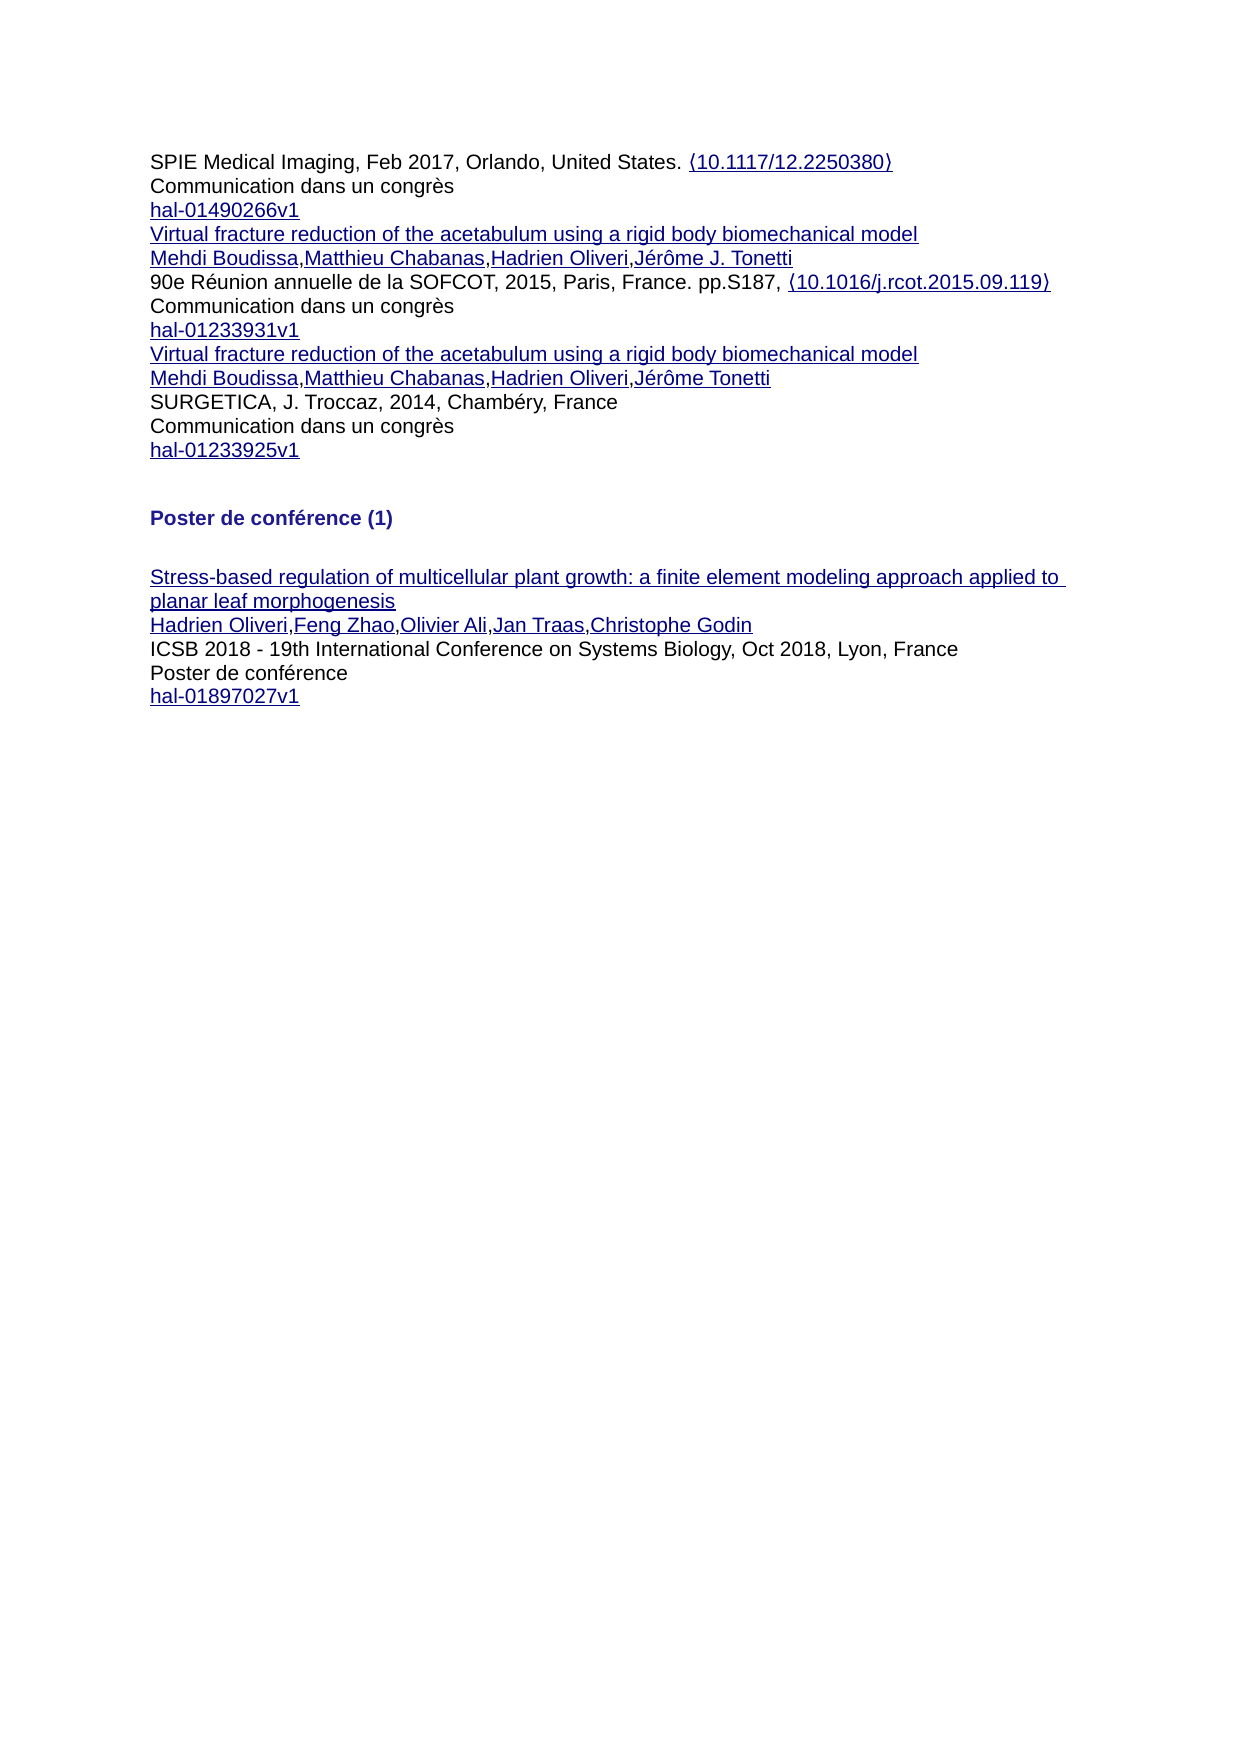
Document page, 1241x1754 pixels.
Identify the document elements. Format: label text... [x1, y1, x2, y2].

subtitle Poster de conférence (1) [150, 506, 1090, 530]
table_cell Virtual fracture reduction of the acetabulum using a rigid body biomechanical model Mehdi Boudissa,Matthieu Chabanas,Hadrien Oliveri,Jérôme J. Tonetti 90e Réunion annuelle de la SOFCOT, 2015, Paris, France. pp.S187, ⟨10.1016/j.rcot.2015.09.119⟩ Communication dans un congrès hal-01233931v1 [150, 222, 1090, 342]
table_cell Virtual fracture reduction of the acetabulum using a rigid body biomechanical model Mehdi Boudissa,Matthieu Chabanas,Hadrien Oliveri,Jérôme Tonetti SURGETICA, J. Troccaz, 2014, Chambéry, France Communication dans un congrès hal-01233925v1 [150, 342, 1090, 461]
table_cell SPIE Medical Imaging, Feb 2017, Orlando, United States. ⟨10.1117/12.2250380⟩ Communication dans un congrès hal-01490266v1 [150, 150, 1090, 222]
table_header Stress-based regulation of multicellular plant growth: a finite element modeling approach applied to planar leaf morphogenesis Hadrien Oliveri,Feng Zhao,Olivier Ali,Jan Traas,Christophe Godin ICSB 2018 - 19th International Conference on Systems Biology, Oct 2018, Lyon, France Poster de conférence hal-01897027v1 [150, 565, 1090, 708]
